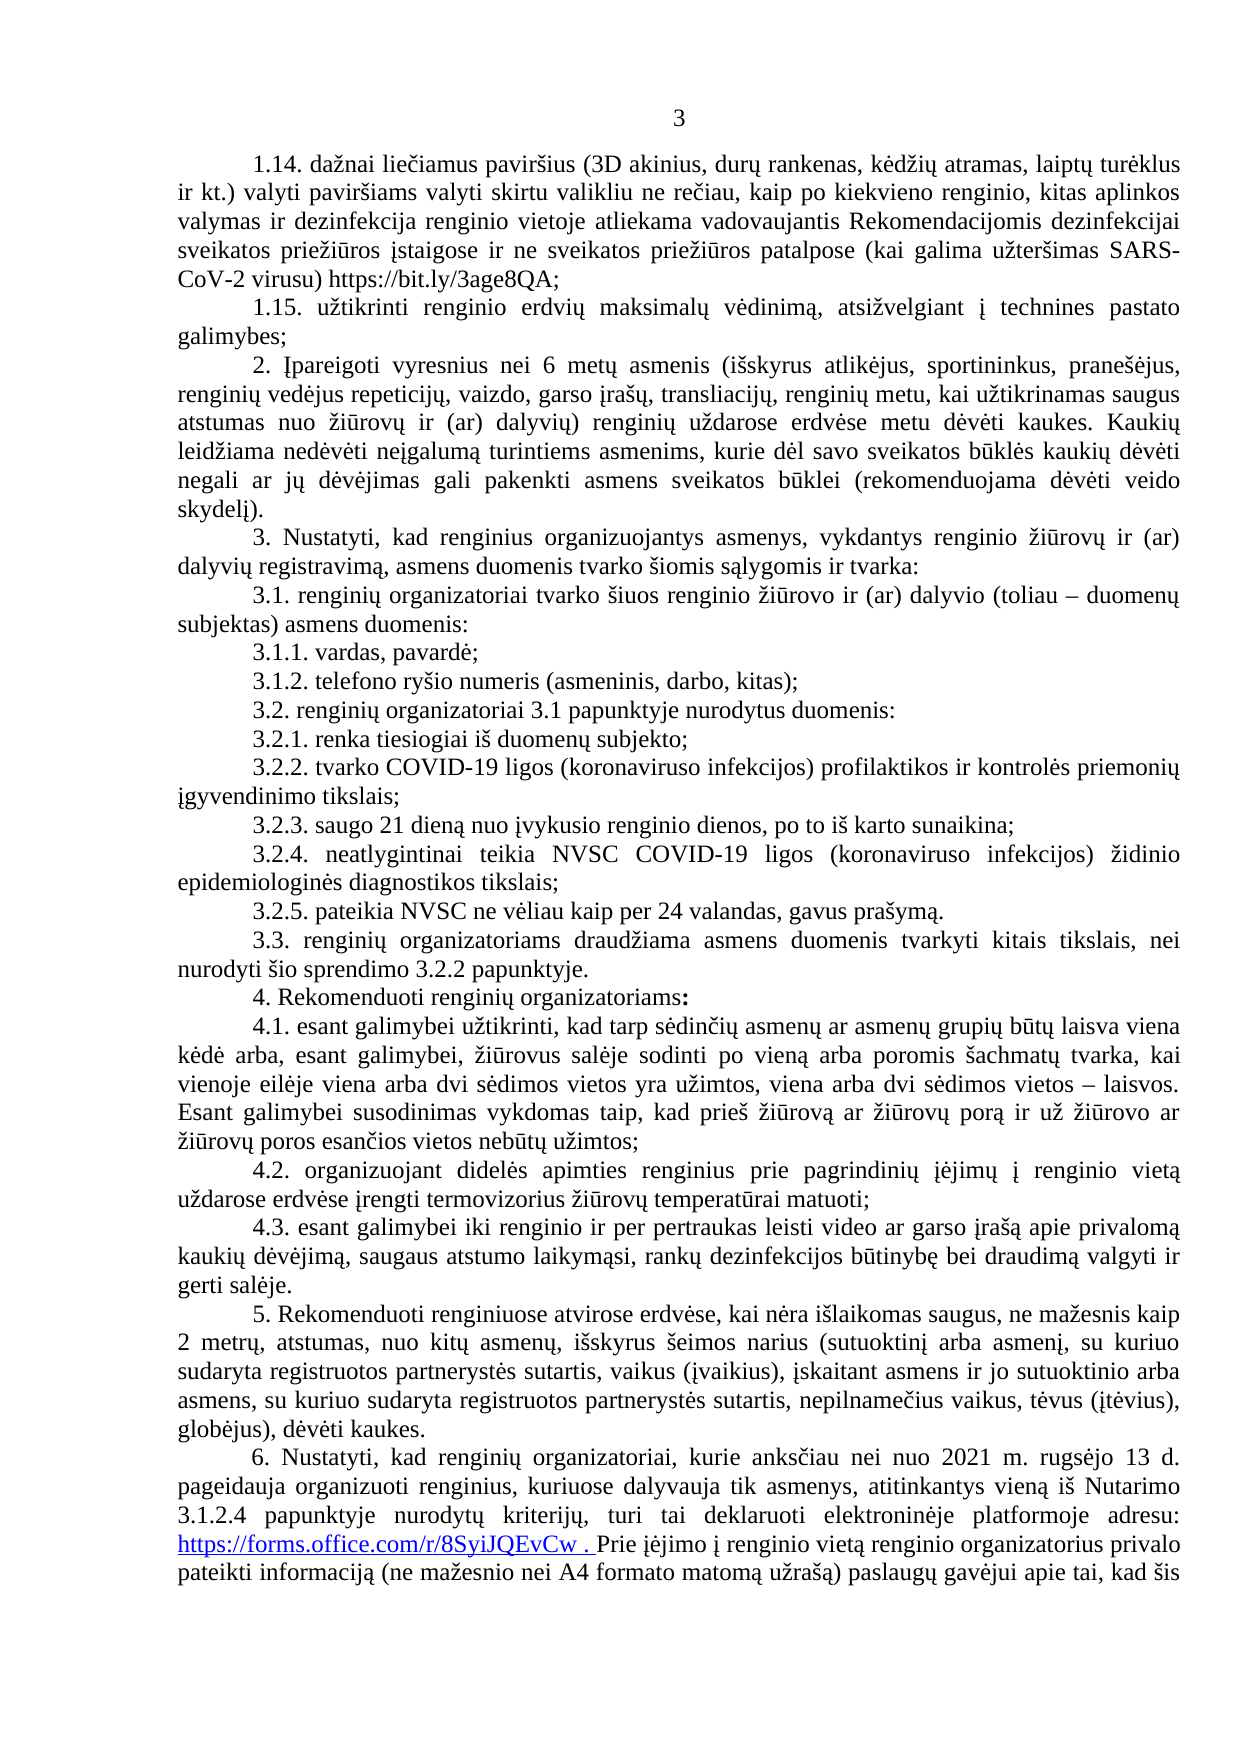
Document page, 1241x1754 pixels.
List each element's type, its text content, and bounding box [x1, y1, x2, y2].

text 1.14. dažnai liečiamus paviršius (3D akinius, durų rankenas, kėdžių atramas, laiptų turėklus ir kt.) valyti paviršiams valyti skirtu valikliu ne rečiau, kaip po kiekvieno renginio, kitas aplinkos valymas ir dezinfekcija renginio vietoje atliekama vadovaujantis Rekomendacijomis dezinfekcijai sveikatos priežiūros įstaigose ir ne sveikatos priežiūros patalpose (kai galima užteršimas SARS-CoV-2 virusu) https://bit.ly/3age8QA; [177, 149, 1181, 292]
text 5. Rekomenduoti renginiuose atvirose erdvėse, kai nėra išlaikomas saugus, ne mažesnis kaip 2 metrų, atstumas, nuo kitų asmenų, išskyrus šeimos narius (sutuoktinį arba asmenį, su kuriuo sudaryta registruotos partnerystės sutartis, vaikus (įvaikius), įskaitant asmens ir jo sutuoktinio arba asmens, su kuriuo sudaryta registruotos partnerystės sutartis, nepilnamečius vaikus, tėvus (įtėvius), globėjus), dėvėti kaukes. [177, 1299, 1181, 1442]
text 3.2.3. saugo 21 dieną nuo įvykusio renginio dienos, po to iš karto sunaikina; [177, 810, 1181, 839]
text 3.1.2. telefono ryšio numeris (asmeninis, darbo, kitas); [177, 666, 1181, 695]
text 3.2.4. neatlygintinai teikia NVSC COVID-19 ligos (koronaviruso infekcijos) židinio epidemiologinės diagnostikos tikslais; [177, 839, 1181, 896]
text 3.2.5. pateikia NVSC ne vėliau kaip per 24 valandas, gavus prašymą. [177, 896, 1181, 925]
text 4. Rekomenduoti renginių organizatoriams: [177, 982, 1181, 1011]
text 3.2.2. tvarko COVID-19 ligos (koronaviruso infekcijos) profilaktikos ir kontrolės priemonių įgyvendinimo tikslais; [177, 752, 1181, 810]
text 3.1. renginių organizatoriai tvarko šiuos renginio žiūrovo ir (ar) dalyvio (toliau – duomenų subjektas) asmens duomenis: [177, 580, 1181, 637]
text 4.3. esant galimybei iki renginio ir per pertraukas leisti video ar garso įrašą apie privalomą kaukių dėvėjimą, saugaus atstumo laikymąsi, rankų dezinfekcijos būtinybę bei draudimą valgyti ir gerti salėje. [177, 1212, 1181, 1299]
text 4.1. esant galimybei užtikrinti, kad tarp sėdinčių asmenų ar asmenų grupių būtų laisva viena kėdė arba, esant galimybei, žiūrovus salėje sodinti po vieną arba poromis šachmatų tvarka, kai vienoje eilėje viena arba dvi sėdimos vietos yra užimtos, viena arba dvi sėdimos vietos – laisvos. Esant galimybei susodinimas vykdomas taip, kad prieš žiūrovą ar žiūrovų porą ir už žiūrovo ar žiūrovų poros esančios vietos nebūtų užimtos; [177, 1011, 1181, 1155]
text 1.15. užtikrinti renginio erdvių maksimalų vėdinimą, atsižvelgiant į technines pastato galimybes; [177, 292, 1181, 350]
text 3.3. renginių organizatoriams draudžiama asmens duomenis tvarkyti kitais tikslais, nei nurodyti šio sprendimo 3.2.2 papunktyje. [177, 925, 1181, 982]
text 3.2.1. renka tiesiogiai iš duomenų subjekto; [177, 724, 1181, 752]
text 3. Nustatyti, kad renginius organizuojantys asmenys, vykdantys renginio žiūrovų ir (ar) dalyvių registravimą, asmens duomenis tvarko šiomis sąlygomis ir tvarka: [177, 522, 1181, 580]
text 4.2. organizuojant didelės apimties renginius prie pagrindinių įėjimų į renginio vietą uždarose erdvėse įrengti termovizorius žiūrovų temperatūrai matuoti; [177, 1155, 1181, 1212]
text 3.2. renginių organizatoriai 3.1 papunktyje nurodytus duomenis: [177, 695, 1181, 724]
text 6. Nustatyti, kad renginių organizatoriai, kurie anksčiau nei nuo 2021 m. rugsėjo 13 d. pageidauja organizuoti renginius, kuriuose dalyvauja tik asmenys, atitinkantys vieną iš Nutarimo 3.1.2.4 papunktyje nurodytų kriterijų, turi tai deklaruoti elektroninėje platformoje adresu: https://forms.office.com/r/8SyiJQEvCw . Prie įėjimo į renginio vietą renginio organizatorius privalo pateikti informaciją (ne mažesnio nei A4 formato matomą užrašą) paslaugų gavėjui apie tai, kad šis [177, 1442, 1181, 1586]
text 2. Įpareigoti vyresnius nei 6 metų asmenis (išskyrus atlikėjus, sportininkus, pranešėjus, renginių vedėjus repeticijų, vaizdo, garso įrašų, transliacijų, renginių metu, kai užtikrinamas saugus atstumas nuo žiūrovų ir (ar) dalyvių) renginių uždarose erdvėse metu dėvėti kaukes. Kaukių leidžiama nedėvėti neįgalumą turintiems asmenims, kurie dėl savo sveikatos būklės kaukių dėvėti negali ar jų dėvėjimas gali pakenkti asmens sveikatos būklei (rekomenduojama dėvėti veido skydelį). [177, 350, 1181, 522]
text 3.1.1. vardas, pavardė; [177, 637, 1181, 666]
